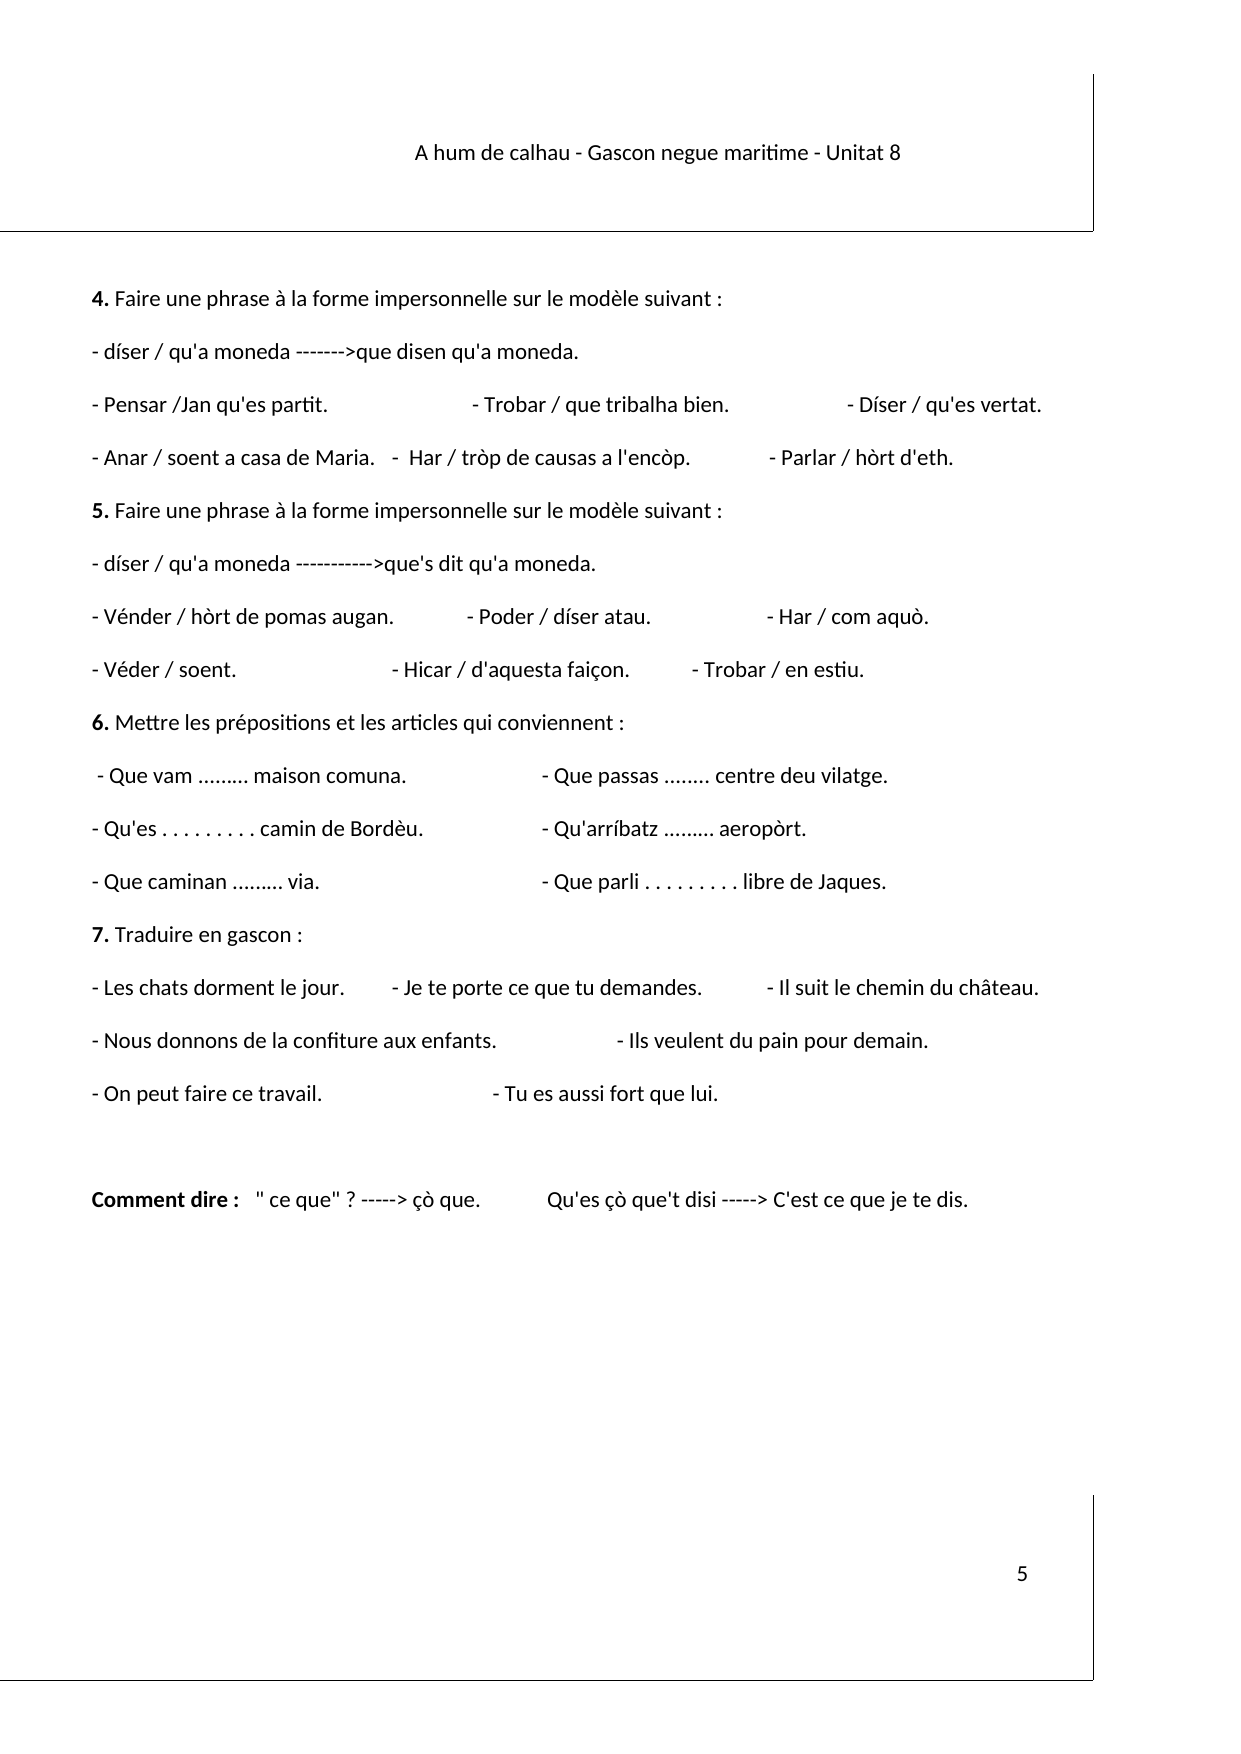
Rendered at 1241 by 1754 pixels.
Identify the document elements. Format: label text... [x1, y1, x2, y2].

text - Qu'es . . . . . . . . . camin de Bordèu. - Qu'arríbatz ......… aeropòrt. [92, 814, 1093, 842]
text - díser / qu'a moneda ----------->que's dit qu'a moneda. [92, 549, 1093, 577]
text - díser / qu'a moneda ------->que disen qu'a moneda. [92, 337, 1093, 365]
text 7. Traduire en gascon : [92, 920, 1093, 948]
text 4. Faire une phrase à la forme impersonnelle sur le modèle suivant : [92, 284, 1093, 312]
text 6. Mettre les prépositions et les articles qui conviennent : [92, 708, 1093, 736]
text - Que caminan ......… via. - Que parli . . . . . . . . . libre de Jaques. [92, 867, 1093, 895]
text - Les chats dorment le jour. - Je te porte ce que tu demandes. - Il suit le chemin du château. [92, 973, 1093, 1001]
text Comment dire : " ce que" ? -----> çò que. Qu'es çò que't disi -----> C'est ce que je te dis. [92, 1185, 1093, 1213]
text - Que vam ......… maison comuna. - Que passas ........ centre deu vilatge. [92, 761, 1093, 789]
text - Pensar /Jan qu'es partit. - Trobar / que tribalha bien. - Díser / qu'es vertat. [92, 390, 1093, 418]
text - Vénder / hòrt de pomas augan. - Poder / díser atau. - Har / com aquò. [92, 602, 1093, 630]
text - Anar / soent a casa de Maria. - Har / tròp de causas a l'encòp. - Parlar / hòrt d'eth. [92, 443, 1093, 471]
text - Véder / soent. - Hicar / d'aquesta faiçon. - Trobar / en estiu. [92, 655, 1093, 683]
text - Nous donnons de la confiture aux enfants. - Ils veulent du pain pour demain. [92, 1026, 1093, 1054]
text - On peut faire ce travail. - Tu es aussi fort que lui. [92, 1079, 1093, 1107]
text 5. Faire une phrase à la forme impersonnelle sur le modèle suivant : [92, 496, 1093, 524]
